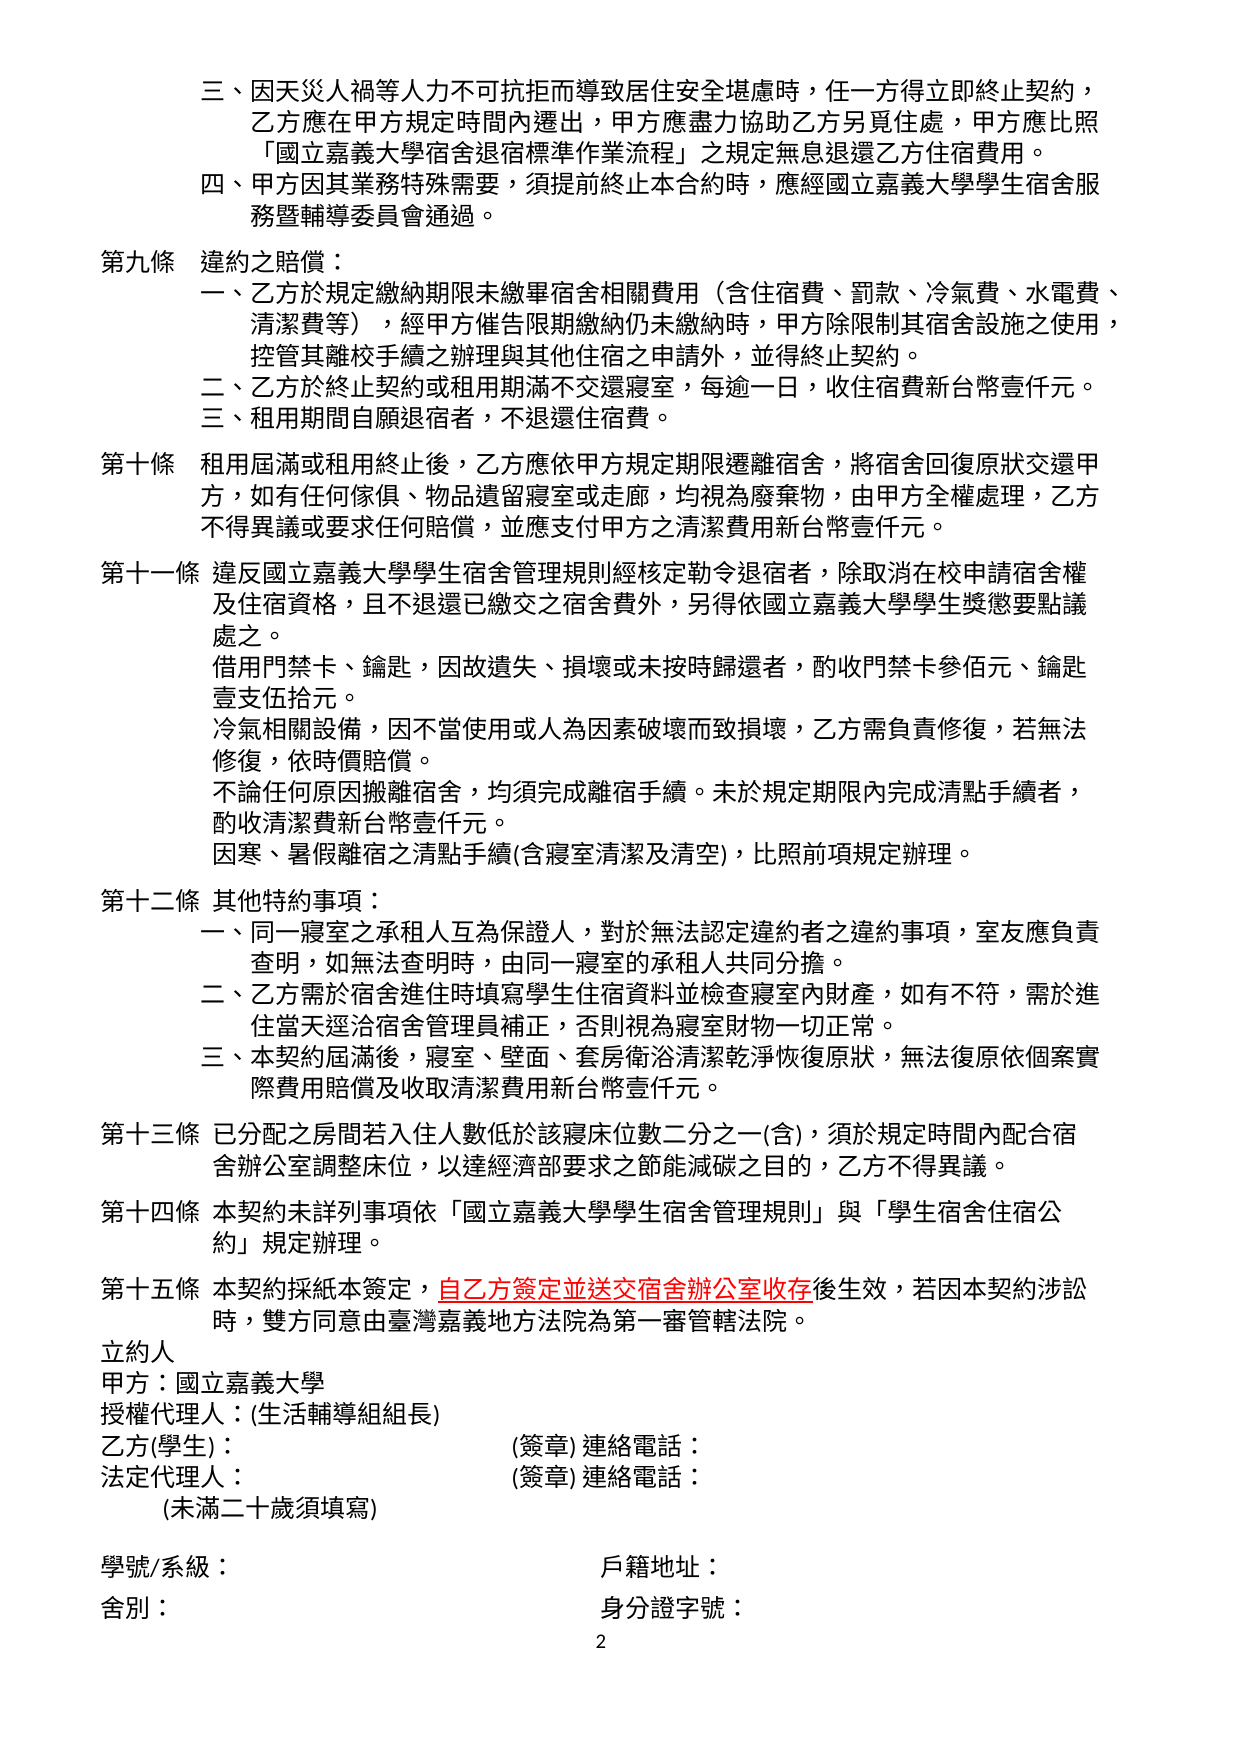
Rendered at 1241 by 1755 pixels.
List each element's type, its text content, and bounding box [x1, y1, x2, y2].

text 第十四條 本契約未詳列事項依「國立嘉義大學學生宿舍管理規則」與「學生宿舍住宿公約」規定辦理。 [100, 1196, 1101, 1259]
text 四、甲方因其業務特殊需要，須提前終止本合約時，應經國立嘉義大學學生宿舍服務暨輔導委員會通過。 [200, 169, 1101, 231]
text 三、因天災人禍等人力不可抗拒而導致居住安全堪慮時，任一方得立即終止契約，乙方應在甲方規定時間內遷出，甲方應盡力協助乙方另覓住處，甲方應比照「國立嘉義大學宿舍退宿標準作業流程」之規定無息退還乙方住宿費用。 [200, 75, 1101, 169]
text 三、租用期間自願退宿者，不退還住宿費。 [200, 402, 1101, 434]
text 二、乙方於終止契約或租用期滿不交還寢室，每逾一日，收住宿費新台幣壹仟元。 [200, 371, 1101, 402]
text 第十一條 違反國立嘉義大學學生宿舍管理規則經核定勒令退宿者，除取消在校申請宿舍權及住宿資格，且不退還已繳交之宿舍費外，另得依國立嘉義大學學生獎懲要點議處之。 [100, 557, 1101, 651]
text 一、同一寢室之承租人互為保證人，對於無法認定違約者之違約事項，室友應負責查明，如無法查明時，由同一寢室的承租人共同分擔。 [200, 916, 1101, 979]
text 第九條 違約之賠償： [100, 246, 1101, 277]
text 法定代理人： (簽章) 連絡電話： [100, 1461, 1101, 1492]
text 甲方：國立嘉義大學 [100, 1367, 1101, 1399]
text 授權代理人：(生活輔導組組長) [100, 1399, 1101, 1430]
text 第十三條 已分配之房間若入住人數低於該寢床位數二分之一(含)，須於規定時間內配合宿舍辦公室調整床位，以達經濟部要求之節能減碳之目的，乙方不得異議。 [100, 1119, 1101, 1181]
text (未滿二十歲須填寫) [100, 1492, 1101, 1524]
text 因寒、暑假離宿之清點手續(含寢室清潔及清空)，比照前項規定辦理。 [212, 839, 1101, 870]
text 冷氣相關設備，因不當使用或人為因素破壞而致損壞，乙方需負責修復，若無法修復，依時價賠償。 [212, 714, 1101, 776]
text 借用門禁卡、鑰匙，因故遺失、損壞或未按時歸還者，酌收門禁卡參佰元、鑰匙壹支伍拾元。 [212, 651, 1101, 714]
text 舍別： 身分證字號： [100, 1592, 1101, 1624]
text 一、乙方於規定繳納期限未繳畢宿舍相關費用（含住宿費、罰款、冷氣費、水電費、清潔費等），經甲方催告限期繳納仍未繳納時，甲方除限制其宿舍設施之使用，控管其離校手續之辦理與其他住宿之申請外，並得終止契約。 [200, 277, 1101, 371]
text 三、本契約屆滿後，寢室、壁面、套房衛浴清潔乾淨恢復原狀，無法復原依個案實際費用賠償及收取清潔費用新台幣壹仟元。 [200, 1041, 1101, 1104]
text 學號/系級： 戶籍地址： [100, 1552, 1101, 1583]
text 立約人 [100, 1336, 1101, 1367]
text 第十五條 本契約採紙本簽定，自乙方簽定並送交宿舍辦公室收存後生效，若因本契約涉訟時，雙方同意由臺灣嘉義地方法院為第一審管轄法院。 [100, 1274, 1101, 1336]
text 乙方(學生)： (簽章) 連絡電話： [100, 1430, 1101, 1461]
text 第十條 租用屆滿或租用終止後，乙方應依甲方規定期限遷離宿舍，將宿舍回復原狀交還甲方，如有任何傢俱、物品遺留寢室或走廊，均視為廢棄物，由甲方全權處理，乙方不得異議或要求任何賠償，並應支付甲方之清潔費用新台幣壹仟元。 [100, 449, 1101, 542]
text 第十二條 其他特約事項： [100, 885, 1101, 916]
text 二、乙方需於宿舍進住時填寫學生住宿資料並檢查寢室內財產，如有不符，需於進住當天逕洽宿舍管理員補正，否則視為寢室財物一切正常。 [200, 979, 1101, 1041]
text 不論任何原因搬離宿舍，均須完成離宿手續。未於規定期限內完成清點手續者，酌收清潔費新台幣壹仟元。 [212, 776, 1101, 839]
